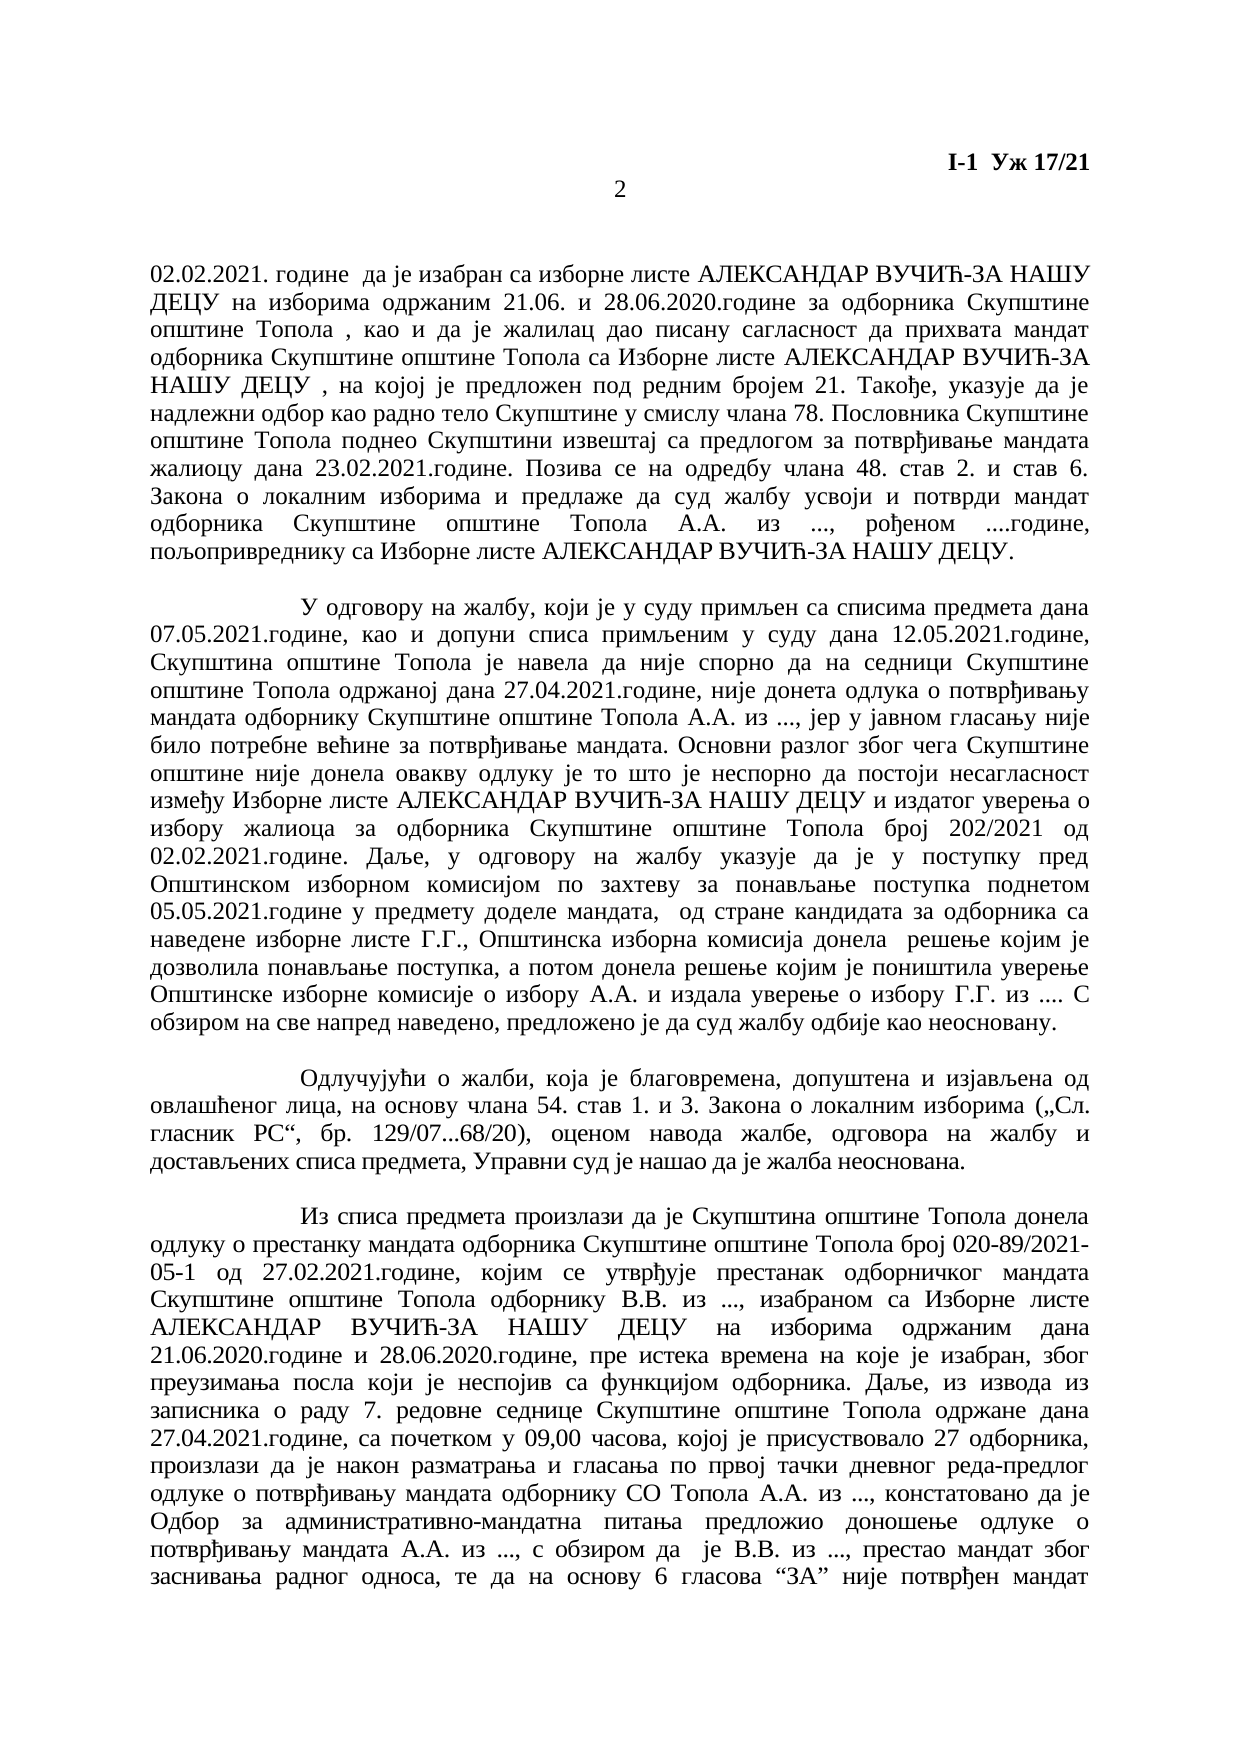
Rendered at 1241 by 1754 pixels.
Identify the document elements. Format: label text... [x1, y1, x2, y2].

text 02.02.2021. године да је изабран са изборне листе АЛЕКСАНДАР ВУЧИЋ-ЗА НАШУ ДЕЦУ на изборима одржаним 21.06. и 28.06.2020.године за одборника Скупштине општине Топола , као и да је жалилац дао писану сагласност да прихвата мандат одборника Скупштине општине Топола са Изборне листе АЛЕКСАНДАР ВУЧИЋ-ЗА НАШУ ДЕЦУ , на којој је предложен под редним бројем 21. Такође, указује да је надлежни одбор као радно тело Скупштине у смислу члана 78. Пословника Скупштине општине Топола поднео Скупштини извештај са предлогом за потврђивање мандата жалиоцу дана 23.02.2021.године. Позива се на одредбу члана 48. став 2. и став 6. Закона о локалним изборима и предлаже да суд жалбу усвоји и потврди мандат одборника Скупштине општине Топола А.А. из ..., рођеном ....године, пољопривреднику са Изборне листе АЛЕКСАНДАР ВУЧИЋ-ЗА НАШУ ДЕЦУ. [150, 260, 1090, 565]
text Из списа предмета произлази да је Скупштина општине Топола донела одлуку о престанку мандата одборника Скупштине општине Топола број 020-89/2021-05-1 од 27.02.2021.године, којим се утврђује престанак одборничког мандата Скупштине општине Топола одборнику В.В. из ..., изабраном са Изборне листе АЛЕКСАНДАР ВУЧИЋ-ЗА НАШУ ДЕЦУ на изборима одржаним дана 21.06.2020.године и 28.06.2020.године, пре истека времена на које је изабран, због преузимања посла који је неспојив са функцијом одборника. Даље, из извода из записника о раду 7. редовне седнице Скупштине општине Топола одржане дана 27.04.2021.године, са почетком у 09,00 часова, којој је присуствовало 27 одборника, произлази да је након разматрања и гласања по првој тачки дневног реда-предлог одлуке о потврђивању мандата одборнику СО Топола А.А. из ..., констатовано да је Одбор за административно-мандатна питања предложио доношење одлуке о потврђивању мандата А.А. из ..., с обзиром да је В.В. из ..., престао мандат због заснивања радног односа, те да на основу 6 гласова “ЗА” није потврђен мандат [150, 1202, 1090, 1590]
text У одговору на жалбу, који је у суду примљен са списима предмета дана 07.05.2021.године, као и допуни списа примљеним у суду дана 12.05.2021.године, Скупштина општине Топола је навела да није спорно да на седници Скупштине општине Топола одржаној дана 27.04.2021.године, није донета одлука о потврђивању мандата одборнику Скупштине општине Топола А.А. из ..., јер у јавном гласању није било потребне већине за потврђивање мандата. Основни разлог због чега Скупштине општине није донела овакву одлуку је то што је неспорно да постоји несагласност између Изборне листе АЛЕКСАНДАР ВУЧИЋ-ЗА НАШУ ДЕЦУ и издатог уверења о избору жалиоца за одборника Скупштине општине Топола број 202/2021 од 02.02.2021.године. Даље, у одговору на жалбу указује да је у поступку пред Општинском изборном комисијом по захтеву за понављање поступка поднетом 05.05.2021.године у предмету доделе мандата, од стране кандидата за одборника са наведене изборне листе Г.Г., Општинска изборна комисија донела решење којим је дозволила понављање поступка, а потом донела решење којим је поништила уверење Општинске изборне комисије о избору А.А. и издала уверење о избору Г.Г. из .... С обзиром на све напред наведено, предложено је да суд жалбу одбије као неосновану. [150, 593, 1090, 1036]
text Одлучујући о жалби, која је благовремена, допуштена и изјављена од овлашћеног лица, на основу члана 54. став 1. и 3. Закона о локалним изборима („Сл. гласник РС“, бр. 129/07...68/20), оценом навода жалбе, одговора на жалбу и достављених списа предмета, Управни суд је нашао да је жалба неоснована. [150, 1064, 1090, 1174]
